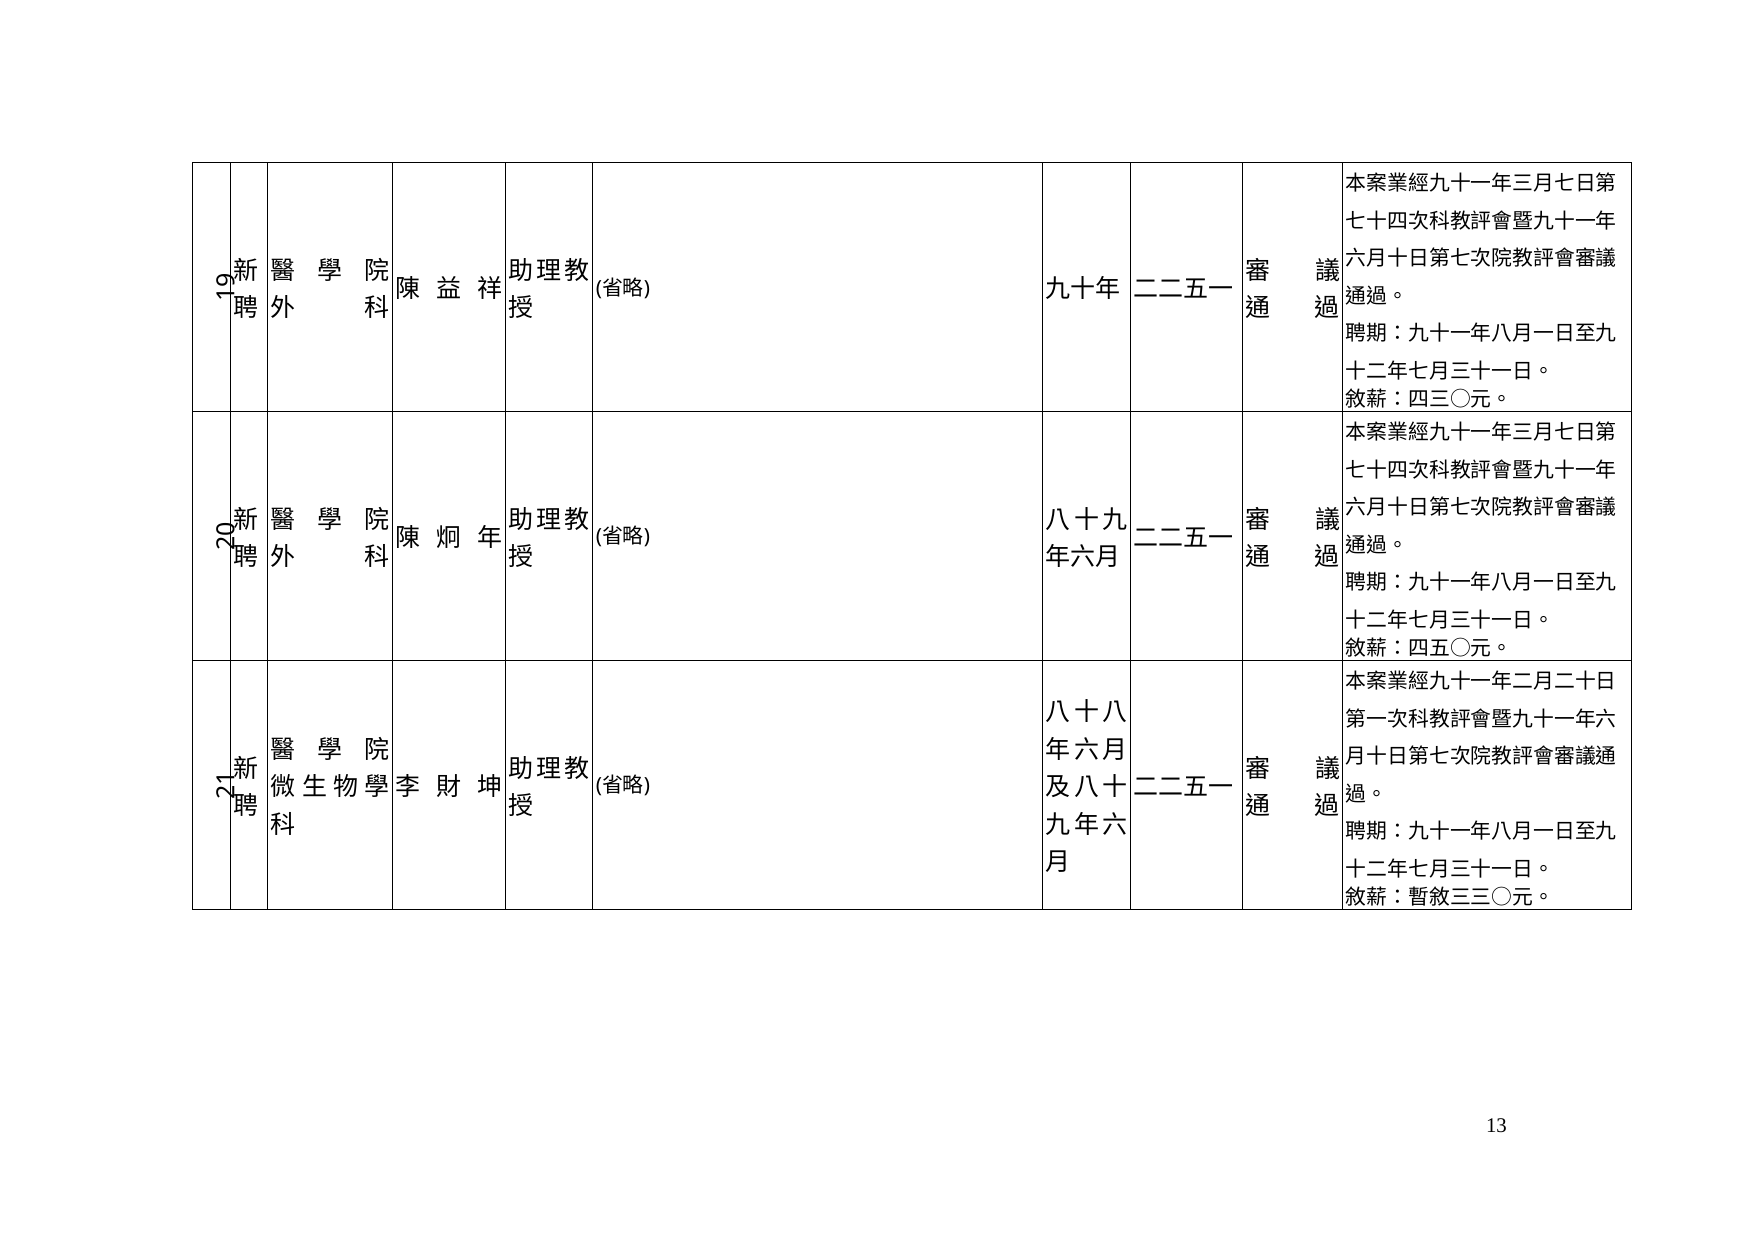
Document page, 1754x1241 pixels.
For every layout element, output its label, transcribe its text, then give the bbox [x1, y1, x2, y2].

table_cell 審議 通過 [1243, 163, 1342, 411]
table_cell 19 [193, 163, 230, 411]
table_cell 21 [193, 661, 230, 909]
table_cell 二二五一 [1131, 412, 1242, 660]
table_cell 八十八年六月及八十九年六月 [1043, 661, 1130, 909]
table_cell 李財坤 [393, 661, 505, 909]
table_cell 審議 通過 [1243, 412, 1342, 660]
table_cell 助理教授 [506, 661, 592, 909]
table_cell 審議 通過 [1243, 661, 1342, 909]
table_cell (省略) [593, 661, 1042, 909]
table_cell 九十年 [1043, 163, 1130, 411]
table_cell (省略) [593, 163, 1042, 411]
table_cell 二二五一 [1131, 163, 1242, 411]
table_cell 本案業經九十一年三月七日第七十四次科教評會暨九十一年六月十日第七次院教評會審議通過。 聘期：九十一年八月一日至九十二年七月三十一日。 敘薪：四五○元。 [1343, 412, 1631, 660]
table_cell (省略) [593, 412, 1042, 660]
table_cell 二二五一 [1131, 661, 1242, 909]
table_cell 醫學院 微生物學科 [268, 661, 392, 909]
table_cell 助理教授 [506, 163, 592, 411]
table_cell 醫學院 外科 [268, 412, 392, 660]
table_cell 助理教授 [506, 412, 592, 660]
table_cell 八十九年六月 [1043, 412, 1130, 660]
table_cell 陳益祥 [393, 163, 505, 411]
table_cell 20 [193, 412, 230, 660]
table_cell 本案業經九十一年二月二十日第一次科教評會暨九十一年六月十日第七次院教評會審議通過。 聘期：九十一年八月一日至九十二年七月三十一日。 敘薪：暫敘三三○元。 [1343, 661, 1631, 909]
table_cell 醫學院 外科 [268, 163, 392, 411]
table_cell 新聘 [231, 661, 267, 909]
table_cell 新聘 [231, 163, 267, 411]
table_cell 新聘 [231, 412, 267, 660]
table_cell 本案業經九十一年三月七日第七十四次科教評會暨九十一年六月十日第七次院教評會審議通過。 聘期：九十一年八月一日至九十二年七月三十一日。 敘薪：四三○元。 [1343, 163, 1631, 411]
table_cell 陳炯年 [393, 412, 505, 660]
